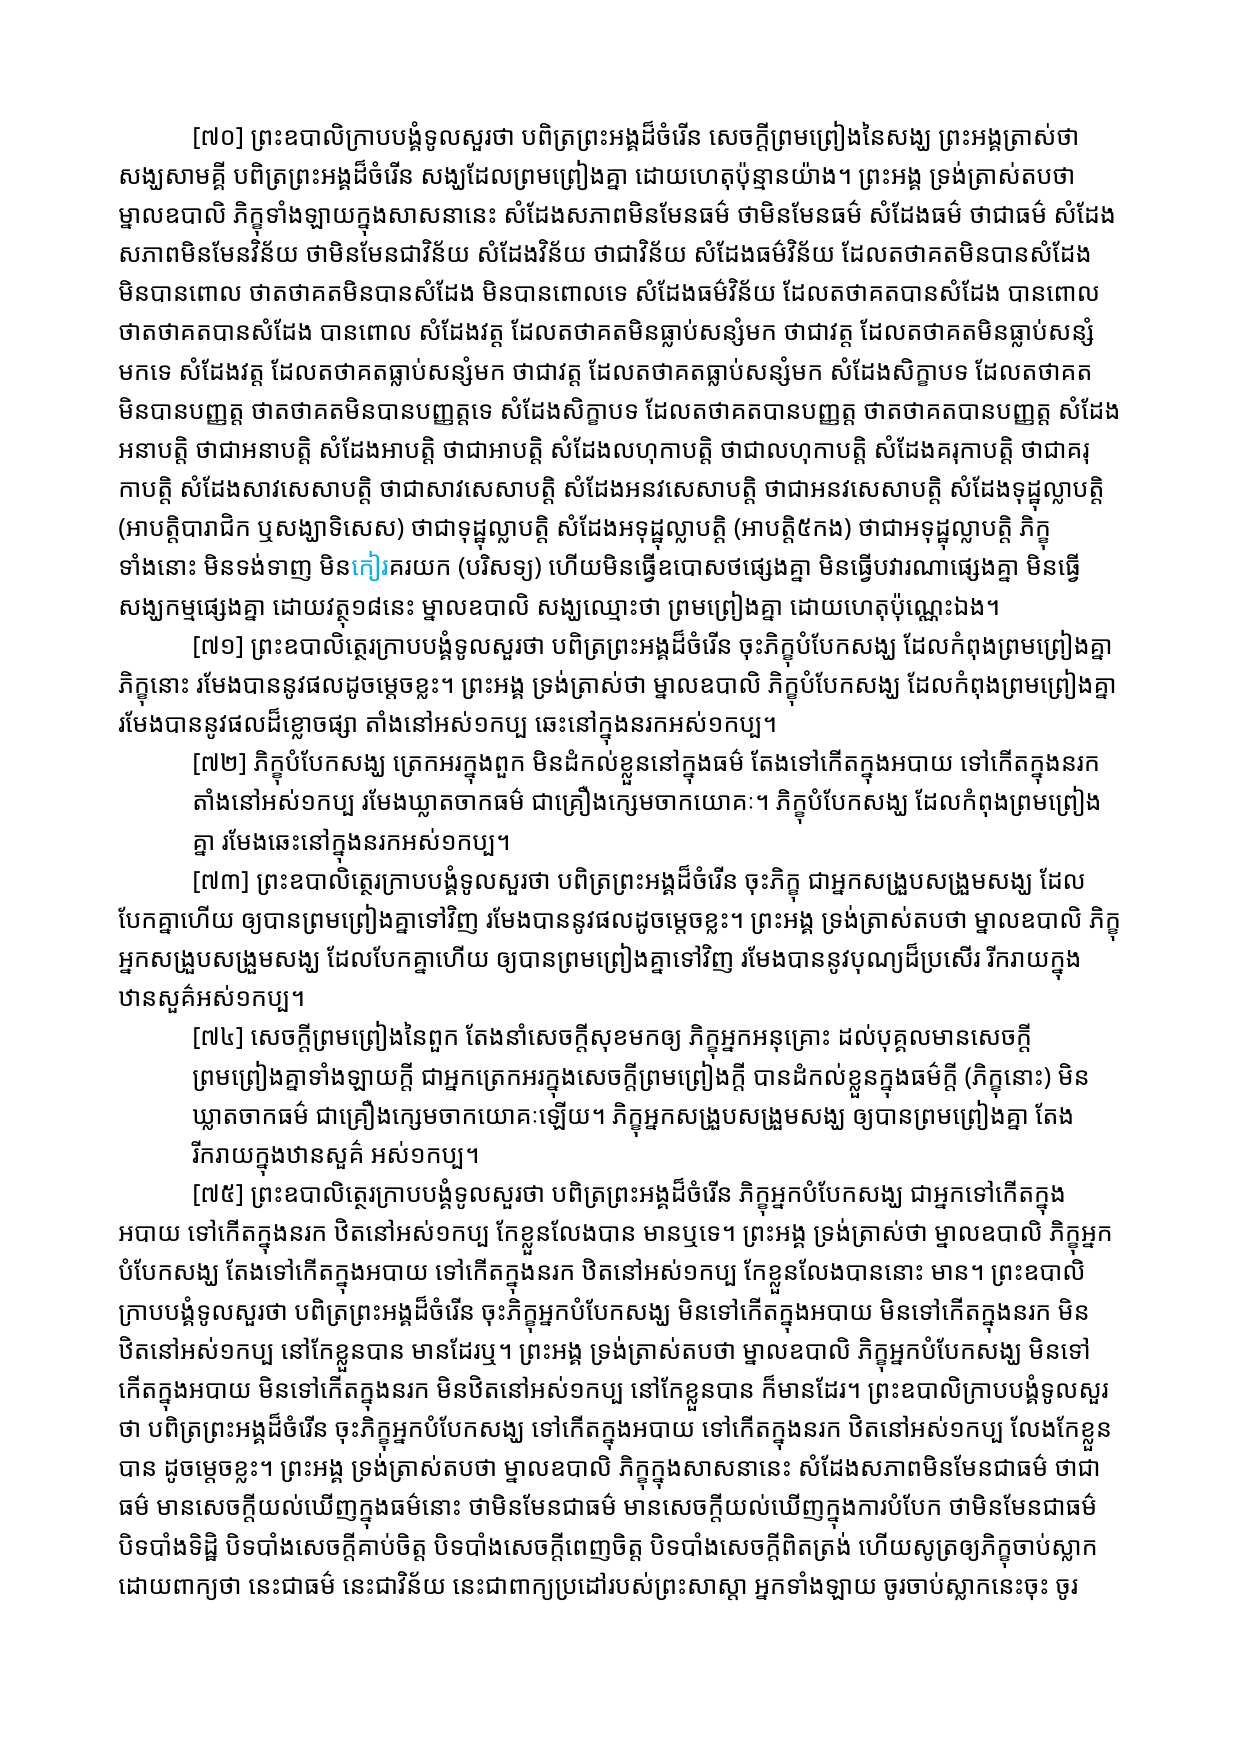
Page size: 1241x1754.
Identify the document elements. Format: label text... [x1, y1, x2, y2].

text [៧៣] ព្រះឧបាលិត្ថេរក្រាបបង្គំទូលសួរថា បពិត្រព្រះអង្គដ៏ចំរើន ចុះភិក្ខុ ជាអ្នក​សង្រួបសង្រួម​សង្ឃ ដែលបែកគ្នាហើយ ឲ្យបាន​ព្រមព្រៀងគ្នាទៅវិញ រមែង​បាននូវផល​ដូចម្តេចខ្លះ។ ព្រះអង្គ ទ្រង់ត្រាស់តបថា ម្នាលឧបាលិ ភិក្ខុអ្នកសង្រួបសង្រួមសង្ឃ ដែលបែកគ្នាហើយ ឲ្យបាន​ព្រមព្រៀង​គ្នាទៅវិញ រមែងបាននូវបុណ្យ​ដ៏ប្រសើរ រីករាយ​ក្នុងឋានសួគ៌អស់១កប្ប។ [118, 862, 1122, 1014]
text [៧០] ព្រះឧបាលិក្រាបបង្គំទូលសួរថា បពិត្រព្រះអង្គដ៏ចំរើន សេចក្តីព្រមព្រៀង​នៃសង្ឃ ព្រះអង្គ​ត្រាស់ថា សង្ឃសាមគ្គី បពិត្រព្រះអង្គដ៏ចំរើន សង្ឃដែលព្រមព្រៀងគ្នា ដោយ​ហេតុ​ប៉ុន្មាន​យ៉ាង។ ព្រះអង្គ ទ្រង់ត្រាស់តបថា ម្នាលឧបាលិ ភិក្ខុទាំងឡាយក្នុងសាសនានេះ សំដែង​សភាព​មិនមែនធម៌ ថាមិនមែនធម៌ សំដែងធម៌ ថាជាធម៌ សំដែង​សភាព​មិនមែនវិន័យ ថាមិនមែន​ជា​វិន័យ សំដែងវិន័យ ថាជាវិន័យ សំដែង​ធម៌វិន័យ ដែលតថាគត​មិនបានសំដែង មិនបានពោល ថាតថាគតមិនបានសំដែង មិនបានពោលទេ សំដែង​ធម៌វិន័យ ដែលតថាគតបានសំដែង បានពោល ថាតថាគតបានសំដែង បានពោល សំដែងវត្ត ដែលតថាគត​មិនធ្លាប់សន្សំមក ថា​ជាវត្ត ដែលតថាគតមិនធ្លាប់សន្សំមកទេ សំដែងវត្ត ដែលតថាគតធ្លាប់សន្សំមក ថា​ជាវត្ត ដែលតថាគតធ្លាប់សន្សំមក សំដែងសិក្ខាបទ ដែលតថាគត​មិនបានបញ្ញត្ត ថា​តថាគតមិន​បានបញ្ញត្តទេ សំដែងសិក្ខាបទ ដែលតថាគត​បានបញ្ញត្ត ថា​តថាគត​បានបញ្ញត្ត សំដែងអនាបត្តិ ថាជាអនាបត្តិ សំដែងអាបត្តិ ថាជាអាបត្តិ សំដែងលហុកាបត្តិ ថាជាលហុកាបត្តិ សំដែង​គរុកាបត្តិ ថាជាគរុកាបត្តិ សំដែងសាវសេសាបត្តិ ថាជាសាវសេសាបត្តិ សំដែង​អនវសេសាបត្តិ ថាជា​អនវសេសាបត្តិ សំដែង​ទុដ្ឋុល្លាបត្តិ (អាបត្តិបារាជិក ឬសង្ឃាទិសេស) ថាជាទុដ្ឋុល្លាបត្តិ សំដែងអទុដ្ឋុល្លាបត្តិ (អាបត្តិ​៥កង) ថាជាអ​ទុដ្ឋុល្លាបត្តិ ភិក្ខុ​ទាំងនោះ មិនទង់ទាញ មិនកៀរគរយក (បរិសទ្យ) ហើយមិនធ្វើឧបោសថផ្សេងគ្នា មិនធ្វើបវារណាផ្សេងគ្នា មិនធ្វើ​សង្ឃកម្មផ្សេងគ្នា ដោយវត្ថុ​១៨នេះ ម្នាលឧបាលិ សង្ឃឈ្មោះថា ព្រមព្រៀងគ្នា ដោយហេតុ​ប៉ុណ្ណេះឯង។ [118, 118, 1122, 622]
text [៧៥] ព្រះឧបាលិត្ថេរក្រាបបង្គំទូលសួរថា បពិត្រព្រះអង្គដ៏ចំរើន ភិក្ខុអ្នកបំបែកសង្ឃ ជាអ្នកទៅកើតក្នុងអបាយ ទៅកើតក្នុងនរក ឋិតនៅ​អស់១កប្ប កែខ្លួនលែងបាន មានឬទេ។ ព្រះអង្គ ទ្រង់ត្រាស់ថា ម្នាលឧបាលិ ភិក្ខុអ្នកបំបែកសង្ឃ តែងទៅកើតក្នុងអបាយ ទៅកើត​ក្នុង​នរក ឋិតនៅ​អស់១កប្ប កែខ្លួនលែងបាននោះ មាន។ ព្រះឧបាលិក្រាបបង្គំទូលសួរថា បពិត្រព្រះអង្គដ៏ចំរើន ចុះភិក្ខុអ្នកបំបែកសង្ឃ មិនទៅកើតក្នុងអបាយ មិនទៅកើតក្នុងនរក មិនឋិតនៅ​អស់១កប្ប នៅកែខ្លួនបាន មានដែរឬ។ ព្រះអង្គ ទ្រង់ត្រាស់តបថា ម្នាលឧបាលិ ភិក្ខុអ្នកបំបែកសង្ឃ មិនទៅកើតក្នុងអបាយ មិនទៅកើតក្នុងនរក មិនឋិតនៅ​អស់១កប្ប នៅកែខ្លួនបាន ក៏មានដែរ។ ព្រះឧបាលិក្រាបបង្គំទូលសួរថា បពិត្រព្រះអង្គដ៏ចំរើន ចុះភិក្ខុ​អ្នក​បំបែក​សង្ឃ ទៅកើតក្នុងអបាយ ទៅកើតក្នុងនរក ឋិតនៅ​អស់១កប្ប លែងកែខ្លួនបាន ដូចម្តេចខ្លះ។ ព្រះអង្គ ទ្រង់ត្រាស់តបថា ម្នាលឧបាលិ ភិក្ខុក្នុងសាសនានេះ សំដែងសភាព​មិនមែន​ជា​ធម៌ ថាជាធម៌ មានសេចក្តី​យល់​ឃើញក្នុងធម៌នោះ ថាមិនមែនជាធម៌ មានសេចក្តី​យល់ឃើញ​ក្នុង​ការបំបែក ថាមិនមែន​ជាធម៌ បិទបាំងទិដ្ឋិ បិទបាំង​​សេចក្តីគាប់ចិត្ត បិទបាំង​សេចក្តីពេញចិត្ត បិទបាំង​សេចក្តីពិតត្រង់ ហើយសូត្រឲ្យភិក្ខុចាប់ស្លាក ដោយពាក្យថា នេះជាធម៌ នេះជាវិន័យ នេះជា​ពាក្យប្រដៅរបស់ព្រះសាស្តា អ្នកទាំងឡាយ ចូរចាប់ស្លាកនេះចុះ ចូរពេញចិត្ត​នឹងស្លាក​នេះចុះ ម្នាលឧបាលិ ភិក្ខុអ្នកបំបែកសង្ឃនេះឯង តែងកើតក្នុងអបាយ ទៅកើតក្នុងនរក ឋិតនៅ​អស់១កប្ប កែខ្លួនលែងបាន។ ម្នាលឧបាលិ ពាក្យដទៃនៅមានទៀត ភិក្ខុសំដែងសភាព​មិនមែន​​ធម៌ ថាជាធម៌ មានសេចក្តី​យល់​ឃើញក្នុងធម៌នោះ ថាមិនមែនជាធម៌ មានសេចក្តី​យល់ឃើញ​ក្នុង​ការបំបែកសង្ឃ ថា​ជាធម៌ បិទបាំងទិដ្ឋិ បិទបាំង​​សេចក្តីគាប់ចិត្ត បិទបាំង​សេចក្តីពេញចិត្ត បិទបាំង​សេចក្តីពិតត្រង់ ហើយសូត្រឲ្យភិក្ខុចាប់ស្លាក ដោយពាក្យថា នេះជាធម៌ នេះជាវិន័យ នេះជា​ពាក្យប្រដៅរបស់ព្រះសាស្តា អ្នកទាំងឡាយ ចូរចាប់ស្លាកនេះចុះ ចូរពេញចិត្ត​នឹងស្លាក​នេះចុះ ម្នាលឧបាលិ ភិក្ខុអ្នកបំបែកសង្ឃនេះឯង តែងទៅកើតក្នុងអបាយ ទៅកើតក្នុងនរក ឋិតនៅ​អស់១កប្ប កែខ្លួនលែងបាន។ ម្នាលឧបាលិ ពាក្យដទៃនៅមានទៀត ភិក្ខុ​សំដែងសភាព​មិនមែន​ធម៌ ថាជាធម៌ មានសេចក្តី​យល់​ឃើញក្នុងធម៌នោះ ថាមិនមែនជាធម៌ មានសេចក្តី​សង្ស័យ​ក្នុង​ការបំបែក ហើយបិទបាំងទិដ្ឋិ បិទបាំង​​សេចក្តីគាប់ចិត្ត បិទបាំង​សេចក្តីពេញចិត្ត បិទបាំង​សេចក្តីពិតត្រង់ ហើយសូត្រឲ្យភិក្ខុចាប់ស្លាក ដោយពាក្យថា នេះជាធម៌ នេះជាវិន័យ នេះជា​ពាក្យប្រដៅរបស់ព្រះសាស្តា លោកទាំងឡាយ ចូរចាប់ស្លាកនេះចុះ ចូរពេញចិត្ត​នឹងស្លាក​នេះចុះ ម្នាលឧបាលិ ភិក្ខុអ្នកបំបែកសង្ឃនេះឯង តែងទៅកើតក្នុងអបាយ ទៅកើតក្នុងនរក ឋិតនៅ​អស់១កប្ប កែខ្លួនលែងបាន។ ម្នាលឧបាលិ ពាក្យដទៃនៅមានទៀត ភិក្ខុ​សំដែងសភាព​មិនមែន​ធម៌ ថាជាធម៌ មានសេចក្តី​យល់​ឃើញក្នុងធម៌នោះ ថាជាធម៌ មានសេចក្តី​យល់ឃើញ​ក្នុង​ការបំបែក ថាមិនមែន​ជាធម៌។បេ។ មានសេចក្តី​យល់ឃើញ​ក្នុងធម៌នោះ មានសេចក្តី​សង្ស័យ​ក្នុងការ​បំបែក។បេ។ មានសេចក្តីសង្ស័យ​ក្នុងធម៌នោះ មានសេចក្តី​យល់ឃើញ​ក្នុងការ​បំបែក​ ថា​មិនមែនជាធម៌ មានសេចក្តីសង្ស័យ​ក្នុងធម៌នោះ មានសេចក្តី​យល់ឃើញ​​ក្នុង​ការបំបែក​ថាជាធម៌ មានសេចក្តីសង្ស័យ​ក្នុងធម៌​នោះ មានសេចក្តីសង្ស័យ​ក្នុង​ការបំបែក ហើយបិទបាំងទិដ្ឋិ បិទបាំង​​សេចក្តីគាប់ចិត្ត បិទបាំង​សេចក្តីពេញចិត្ត បិទបាំង​សេចក្តីពិតត្រង់ ហើយសូត្រឲ្យភិក្ខុចាប់ស្លាក ដោយពាក្យថា នេះជាធម៌ នេះជាវិន័យ នេះជា​ពាក្យប្រៀនប្រដៅរបស់ព្រះសាស្តា លោកទាំងឡាយ ចូរចាប់ស្លាកនេះចុះ ចូរពេញចិត្ត​នឹងស្លាក​នេះចុះ ម្នាលឧបាលិ ភិក្ខុអ្នកបំបែកសង្ឃនេះឯង ជាអ្នកទៅកើតក្នុងអបាយ ទៅកើតក្នុងនរក ឋិតនៅ​អស់១កប្ប កែខ្លួនលែងបាន។ ម្នាលឧបាលិ ពាក្យដទៃនៅមានទៀត ភិក្ខុសំដែង​ធម៌ ថាមិនមែនធម៌។បេ។ សំដែងសភាវៈ​មិនមែន​វិន័យ ថាជាវិន័យ សំដែងវិន័យ ថាមិនមែនវិន័យ សំដែង​ធម៌វិន័យ ដែល​តថាគត​មិនបាន​សំដែង មិនបានពោល ថាតថាគត​បានសំដែង បានពោល សំដែងធម៌វិន័យ ដែល​តថាគត​បានសំដែង បានពោល ថាតថាគត​មិនបានសំដែង មិនបានពោលទេ សំដែងវត្ត ដែលតថាគត​មិនបាន​សន្សំមក ថាជាវត្ត​ដែល​តថាគត​បានសន្សំមក សំដែងវត្តដែល​តថាគត​បានសន្សំមក ថាជាវត្ត​ ដែលតថាគត​មិនបានសន្សំមកទេ សំដែងសិក្ខាបទ ដែលតថាគតមិនបាន​បញ្ញត្ត ថាតថាគត​បានបញ្ញត្ត សំដែងសិក្ខាបទ ដែលតថាគត​បានបញ្ញត្ត ថាតថាគតមិនបានបញ្ញត្តទេ សំដែង​អនាបត្តិ ថាជាអាបត្តិ សំដែង​អាបត្តិ ថាជាអនាបត្តិ សំដែង​លហុកាបត្តិ ថាជាគរុកាបត្តិ សំដែង​គរុកាបត្តិ ថាជាលហុកាបត្តិ សំដែង​សាវសេសាបត្តិ ថាជាអនវសេសាបត្តិ សំដែង​អនវសេសាបត្តិ ថាជាសាវសេសាបត្តិ សំដែងទុដ្ឋុល្លាបត្តិ ថាមិនមែន​ជាទុដ្ឋុល្លាបត្តិ សំដែង​អទុដ្ឋុល្លាបត្តិ ថាជា​ទុដ្ឋុល្លាបត្តិ មានសេចក្តី​យល់​ឃើញធម៌នោះ ថាមិនមែនធម៌ មានសេចក្តី​យល់ឃើញ​ក្នុង​ការ​បំបែក ថាមិនមែនធម៌ មានសេចក្តីយល់ឃើញ​ក្នុងធម៌នោះ ថាមិនមែន​ធម៌ មានសេចក្តី​យល់ឃើញ​ក្នុងការបំបែក ថាជាធម៌ មានសេចក្តីយល់ឃើញ​ក្នុងធម៌នោះ ថាមិនមែនធម៌ មានសេចក្តីសង្ស័យ​ក្នុងការបំបែក មានសេចក្តី​យល់ឃើញ​ក្នុងធម៌នោះ ថាជាធម៌ មានសេចក្តី​យល់ឃើញ​ក្នុងការ​បំបែក ថាមិនមែនធម៌ មានសេចក្តីយល់ឃើញក្នុងធម៌នោះ ថាជាធម៌ មានសេចក្តីសង្ស័យ ក្នុងការបំបែក មានសេចក្តីសង្ស័យ​ក្នុងធម៌នោះ មាន​សេចក្តី​យល់ឃើញ​ក្នុងការ​បំបែក ថាមិនមែន​ធម៌ មានសេចក្តីសង្ស័យ​ក្នុងធម៌នោះ មានសេចក្តីយល់ឃើញក្នុងការ​បំបែកថាជាធម៌ មានសេចក្តី​សង្ស័យ​ក្នុងធម៌នោះ មានសេចក្តី​សង្ស័យ​ក្នុងការបំបែក ហើយបិទ​បាំង​ទិដ្ឋិ បិទបាំង​​សេចក្តីគាប់ចិត្ត បិទបាំង​សេចក្តីពេញចិត្ត បិទបាំង​សេចក្តីពិតត្រង់ ហើយសូត្រ​ឲ្យភិក្ខុ​ចាប់ស្លាក ដោយពាក្យថា នេះជាធម៌ នេះជាវិន័យ នេះជា​ពាក្យប្រៀនប្រដៅរបស់ព្រះ​សាស្តា លោកទាំងឡាយ ចូរចាប់ស្លាកនេះចុះ ចូរពេញចិត្ត​នឹងស្លាក​នេះចុះ ម្នាលឧបាលិ ភិក្ខុអ្នក​បំបែក​សង្ឃនេះឯង តែងទៅកើតក្នុងអបាយ ទៅកើតក្នុងនរក ឋិតនៅ​អស់១កប្ប កែខ្លួនលែងបាន។ [118, 1176, 1122, 1601]
text [៧៤] សេចក្តីព្រមព្រៀងនៃពួក តែងនាំសេចក្តីសុខមកឲ្យ ភិក្ខុអ្នកអនុគ្រោះ ដល់បុគ្គល​មានសេចក្តីព្រមព្រៀងគ្នាទាំងឡាយក្តី ជាអ្នកត្រេកអរក្នុងសេចក្តីព្រមព្រៀងក្តី បាន​ដំកល់​ខ្លួនក្នុងធម៌ក្តី (ភិក្ខុនោះ) មិនឃ្លាត​ចាកធម៌ ជាគ្រឿងក្សេមចាកយោគៈឡើយ។ ភិក្ខុអ្នក​សង្រួបសង្រួមសង្ឃ ឲ្យបានព្រមព្រៀងគ្នា តែងរីករាយ​ក្នុងឋានសួគ៌ អស់១កប្ប។ [192, 1019, 1122, 1171]
text [៧២] ភិក្ខុបំបែកសង្ឃ ត្រេកអរក្នុងពួក មិនដំកល់ខ្លួននៅក្នុងធម៌ តែងទៅកើត​ក្នុងអបាយ ទៅកើតក្នុងនរក តាំងនៅ​អស់១កប្ប រមែង​ឃ្លាតចាកធម៌ ជាគ្រឿង​ក្សេមចាកយោគៈ។ ភិក្ខុ​បំបែកសង្ឃ ដែលកំពុង​ព្រមព្រៀងគ្នា រមែងឆេះនៅក្នុងនរកអស់១កប្ប។ [192, 745, 1122, 857]
text [៧១] ព្រះឧបាលិត្ថេរក្រាបបង្គំទូលសួរថា បពិត្រព្រះអង្គដ៏ចំរើន ចុះភិក្ខុ​បំបែកសង្ឃ ដែលកំពុងព្រមព្រៀង​គ្នា ភិក្ខុនោះ រមែងបាននូវផល​ដូចម្តេចខ្លះ។ ព្រះអង្គ ទ្រង់ត្រាស់ថា ម្នាល​ឧបាលិ ភិក្ខុបំបែកសង្ឃ ដែលកំពុងព្រមព្រៀងគ្នា រមែងបាននូវផលដ៏ខ្លោចផ្សា តាំងនៅអស់១កប្ប ឆេះ​នៅក្នុងនរកអស់១កប្ប។ [118, 627, 1122, 740]
